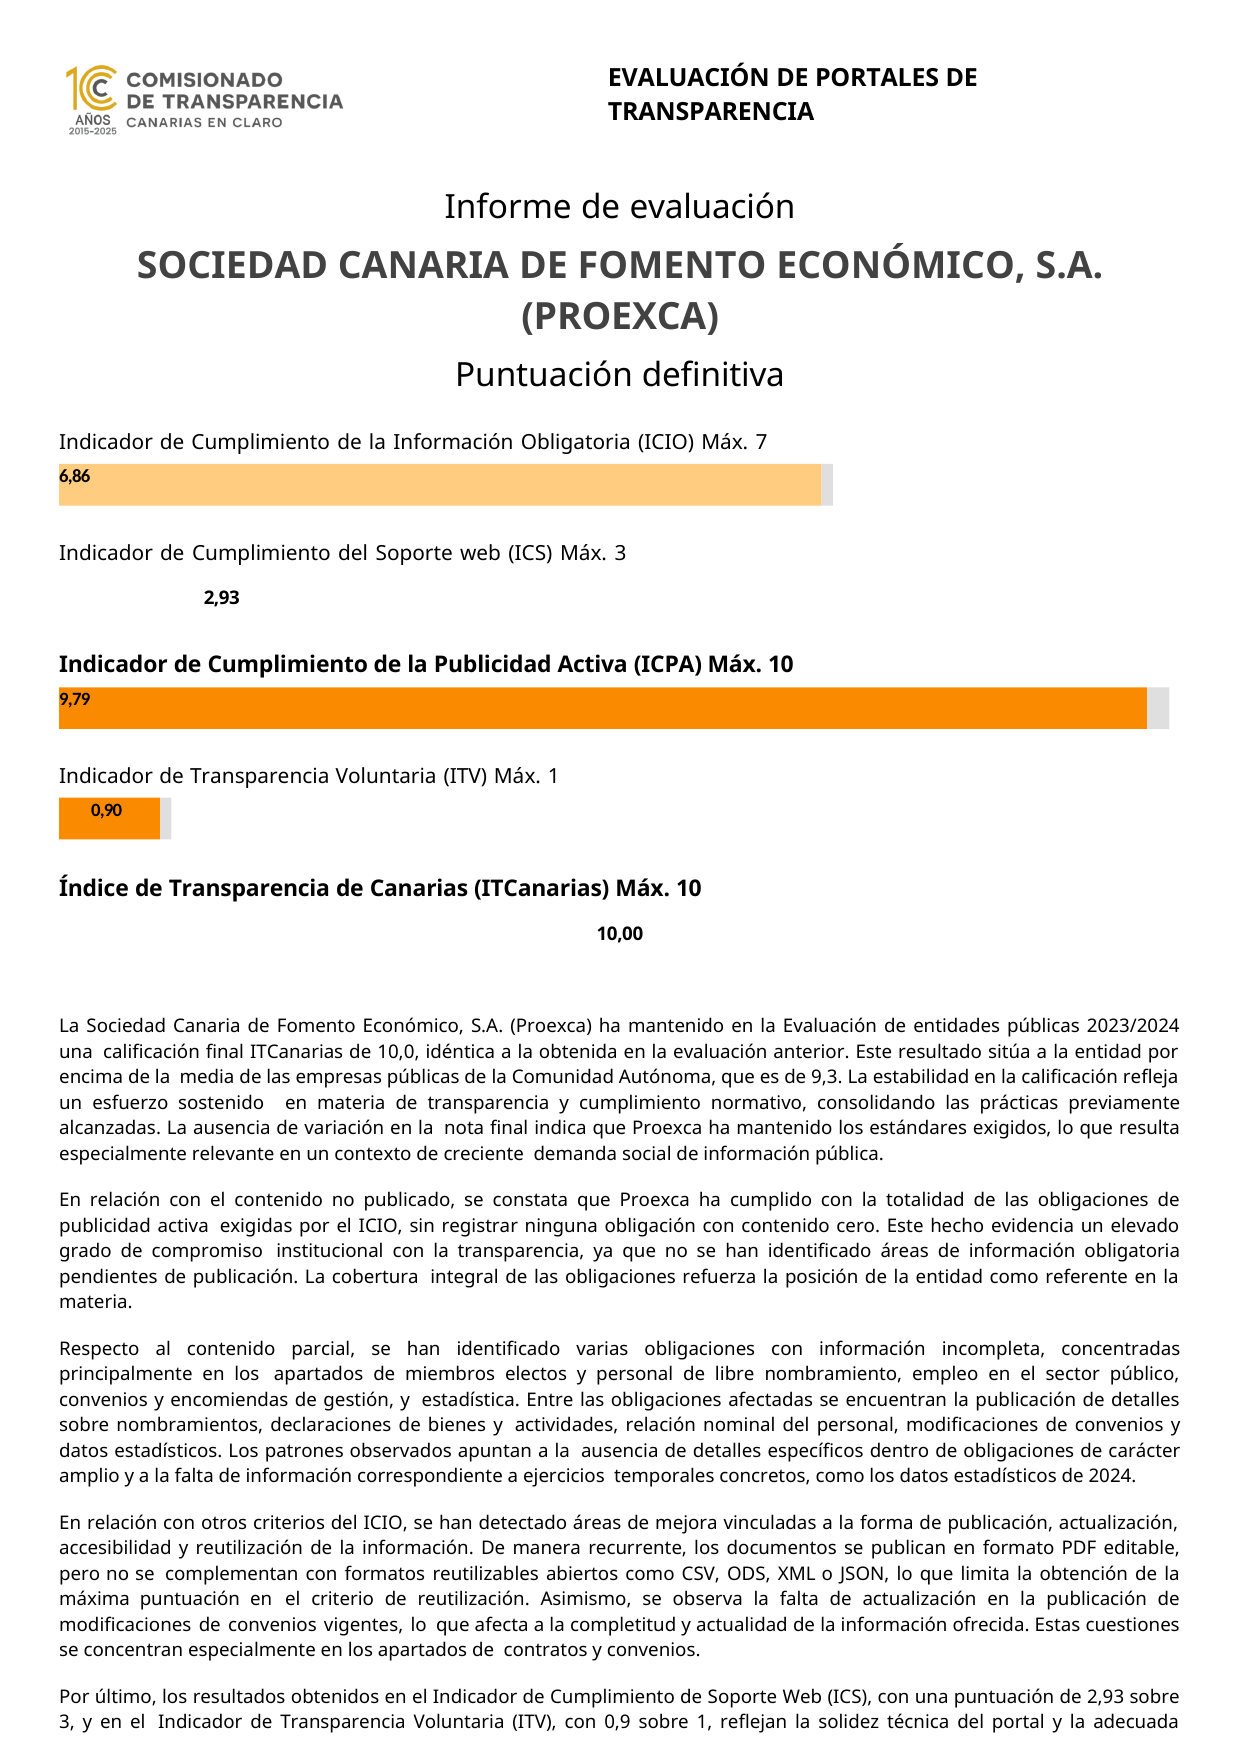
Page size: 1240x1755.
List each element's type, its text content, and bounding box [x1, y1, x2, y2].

subtitle Indicador de Cumplimiento de la Información Obligatoria (ICIO) Máx. 7 [59, 427, 1195, 456]
text 2,93 [59, 584, 384, 609]
subtitle SOCIEDAD CANARIA DE FOMENTO ECONÓMICO, S.A. (PROEXCA) [52, 238, 1187, 340]
subtitle Indicador de Transparencia Voluntaria (ITV) Máx. 1 [59, 761, 1195, 789]
text Indicador de Cumplimiento de la Publicidad Activa (ICPA) Máx. 10 [59, 648, 1195, 679]
text Respecto al contenido parcial, se han identiﬁcado varias obligaciones con información incompleta, concentradas principalmente en los apartados de miembros electos y personal de libre nombramiento, empleo en el sector público, convenios y encomiendas de gestión, y estadística. Entre las obligaciones afectadas se encuentran la publicación de detalles sobre nombramientos, declaraciones de bienes y actividades, relación nominal del personal, modiﬁcaciones de convenios y datos estadísticos. Los patrones observados apuntan a la ausencia de detalles especíﬁcos dentro de obligaciones de carácter amplio y a la falta de información correspondiente a ejercicios temporales concretos, como los datos estadísticos de 2024. [59, 1335, 1181, 1488]
text Por último, los resultados obtenidos en el Indicador de Cumplimiento de Soporte Web (ICS), con una puntuación de 2,93 sobre 3, y en el Indicador de Transparencia Voluntaria (ITV), con 0,9 sobre 1, reﬂejan la solidez técnica del portal y la adecuada [59, 1683, 1181, 1734]
text 10,00 [59, 921, 1181, 946]
text Puntuación deﬁnitiva [52, 351, 1187, 396]
subtitle Indicador de Cumplimiento del Soporte web (ICS) Máx. 3 [59, 538, 1195, 566]
text En relación con otros criterios del ICIO, se han detectado áreas de mejora vinculadas a la forma de publicación, actualización, accesibilidad y reutilización de la información. De manera recurrente, los documentos se publican en formato PDF editable, pero no se complementan con formatos reutilizables abiertos como CSV, ODS, XML o JSON, lo que limita la obtención de la máxima puntuación en el criterio de reutilización. Asimismo, se observa la falta de actualización en la publicación de modiﬁcaciones de convenios vigentes, lo que afecta a la completitud y actualidad de la información ofrecida. Estas cuestiones se concentran especialmente en los apartados de contratos y convenios. [59, 1509, 1181, 1662]
text La Sociedad Canaria de Fomento Económico, S.A. (Proexca) ha mantenido en la Evaluación de entidades públicas 2023/2024 una caliﬁcación ﬁnal ITCanarias de 10,0, idéntica a la obtenida en la evaluación anterior. Este resultado sitúa a la entidad por encima de la media de las empresas públicas de la Comunidad Autónoma, que es de 9,3. La estabilidad en la caliﬁcación reﬂeja un esfuerzo sostenido en materia de transparencia y cumplimiento normativo, consolidando las prácticas previamente alcanzadas. La ausencia de variación en la nota ﬁnal indica que Proexca ha mantenido los estándares exigidos, lo que resulta especialmente relevante en un contexto de creciente demanda social de información pública. [59, 1013, 1181, 1166]
text En relación con el contenido no publicado, se constata que Proexca ha cumplido con la totalidad de las obligaciones de publicidad activa exigidas por el ICIO, sin registrar ninguna obligación con contenido cero. Este hecho evidencia un elevado grado de compromiso institucional con la transparencia, ya que no se han identiﬁcado áreas de información obligatoria pendientes de publicación. La cobertura integral de las obligaciones refuerza la posición de la entidad como referente en la materia. [59, 1187, 1181, 1314]
text Índice de Transparencia de Canarias (ITCanarias) Máx. 10 [59, 872, 1195, 903]
text Informe de evaluación [52, 182, 1187, 228]
